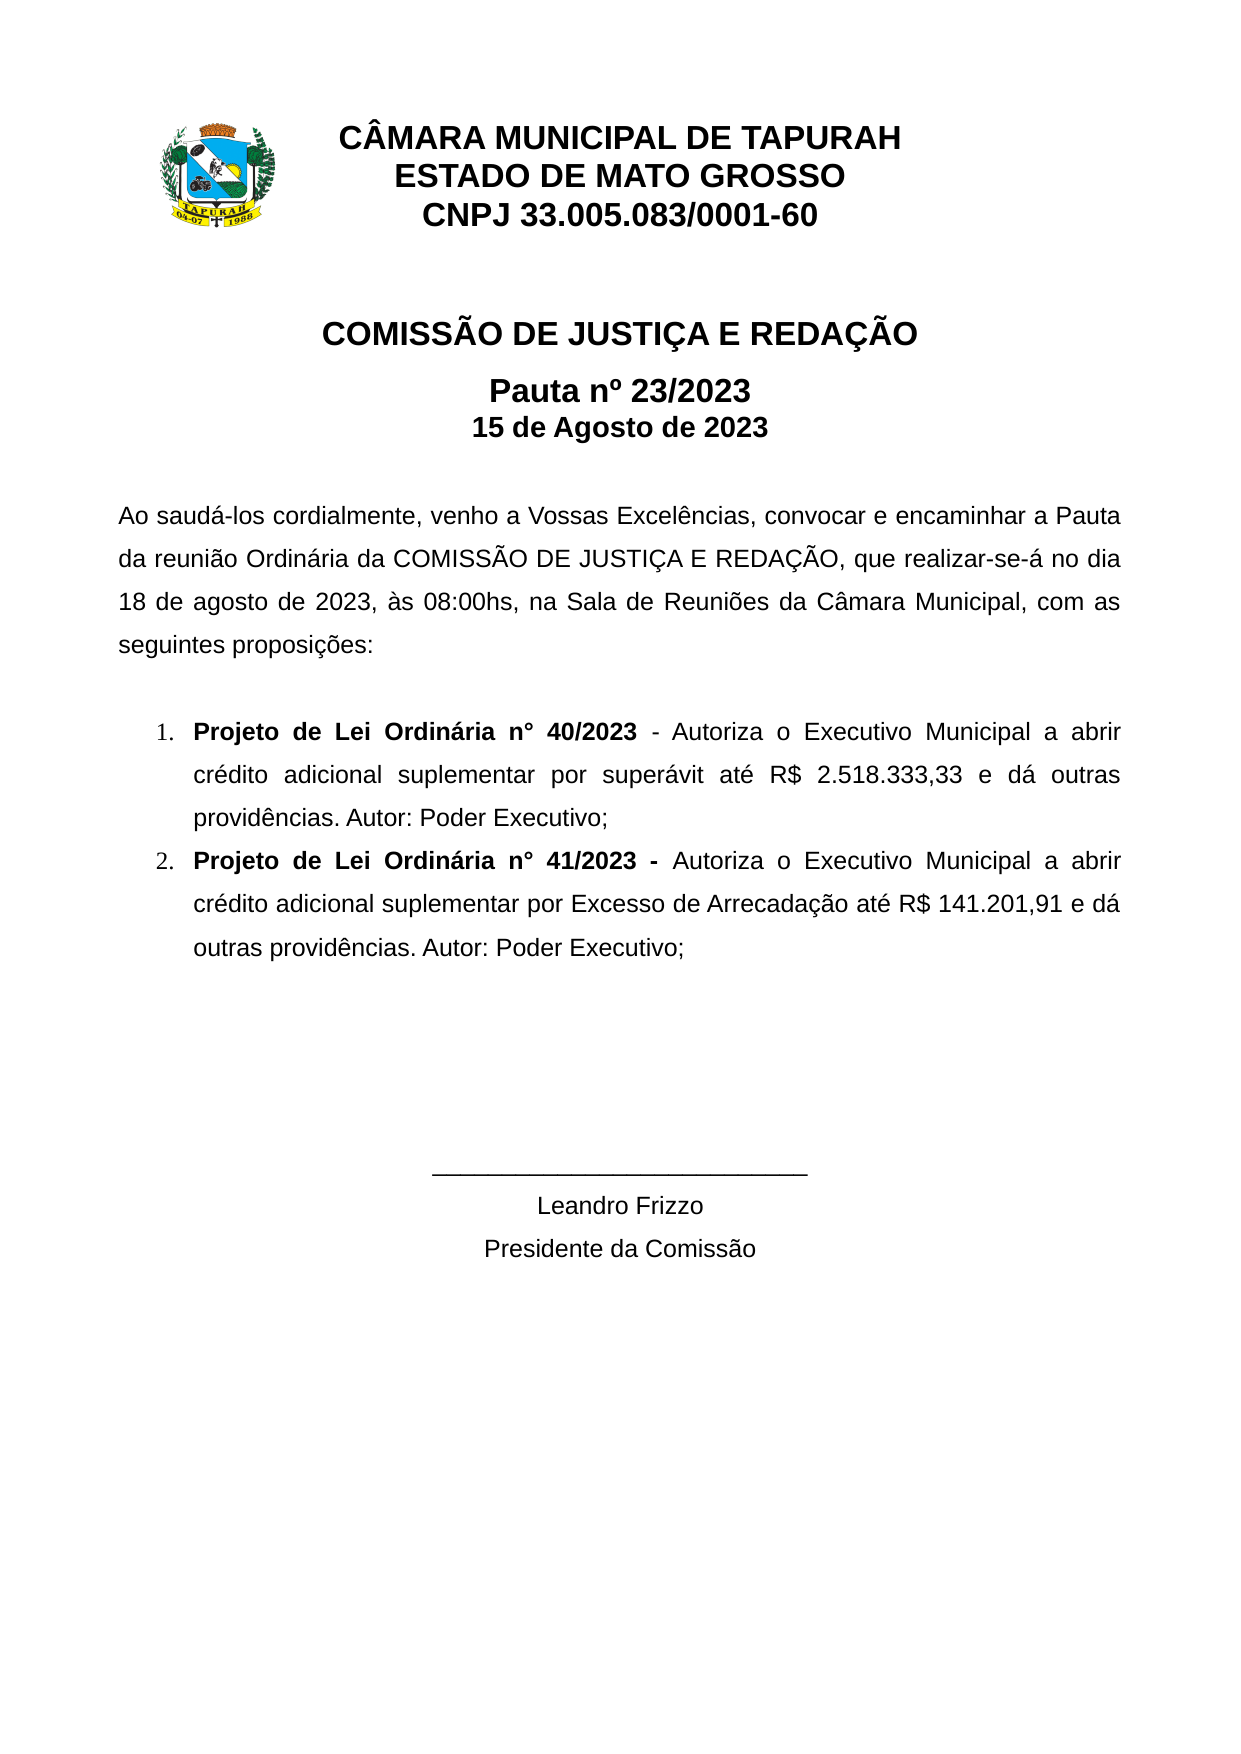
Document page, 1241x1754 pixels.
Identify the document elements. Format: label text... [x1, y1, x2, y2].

text ___________________________ [118, 1148, 1122, 1177]
text COMISSÃO DE JUSTIÇA E REDAÇÃO [118, 314, 1122, 352]
picture [154, 115, 280, 237]
list Projeto de Lei Ordinária n° 40/2023 - Autoriza o Executivo Municipal a abrir crédito adicional suplementar por superávit até R$ 2.518.333,33 e dá outras providências. Autor: Poder Executivo; [156, 717, 1122, 832]
text Leandro Frizzo [118, 1191, 1122, 1220]
text Ao saudá-los cordialmente, venho a Vossas Excelências, convocar e encaminhar a Pauta da reunião Ordinária da COMISSÃO DE JUSTIÇA E REDAÇÃO, que realizar-se-á no dia 18 de agosto de 2023, às 08:00hs, na Sala de Reuniões da Câmara Municipal, com as seguintes proposições: [118, 501, 1122, 659]
text Pauta nº 23/2023 [118, 371, 1122, 410]
text 15 de Agosto de 2023 [118, 410, 1122, 443]
text Presidente da Comissão [118, 1234, 1122, 1263]
list Projeto de Lei Ordinária n° 41/2023 - Autoriza o Executivo Municipal a abrir crédito adicional suplementar por Excesso de Arrecadação até R$ 141.201,91 e dá outras providências. Autor: Poder Executivo; [156, 846, 1122, 961]
